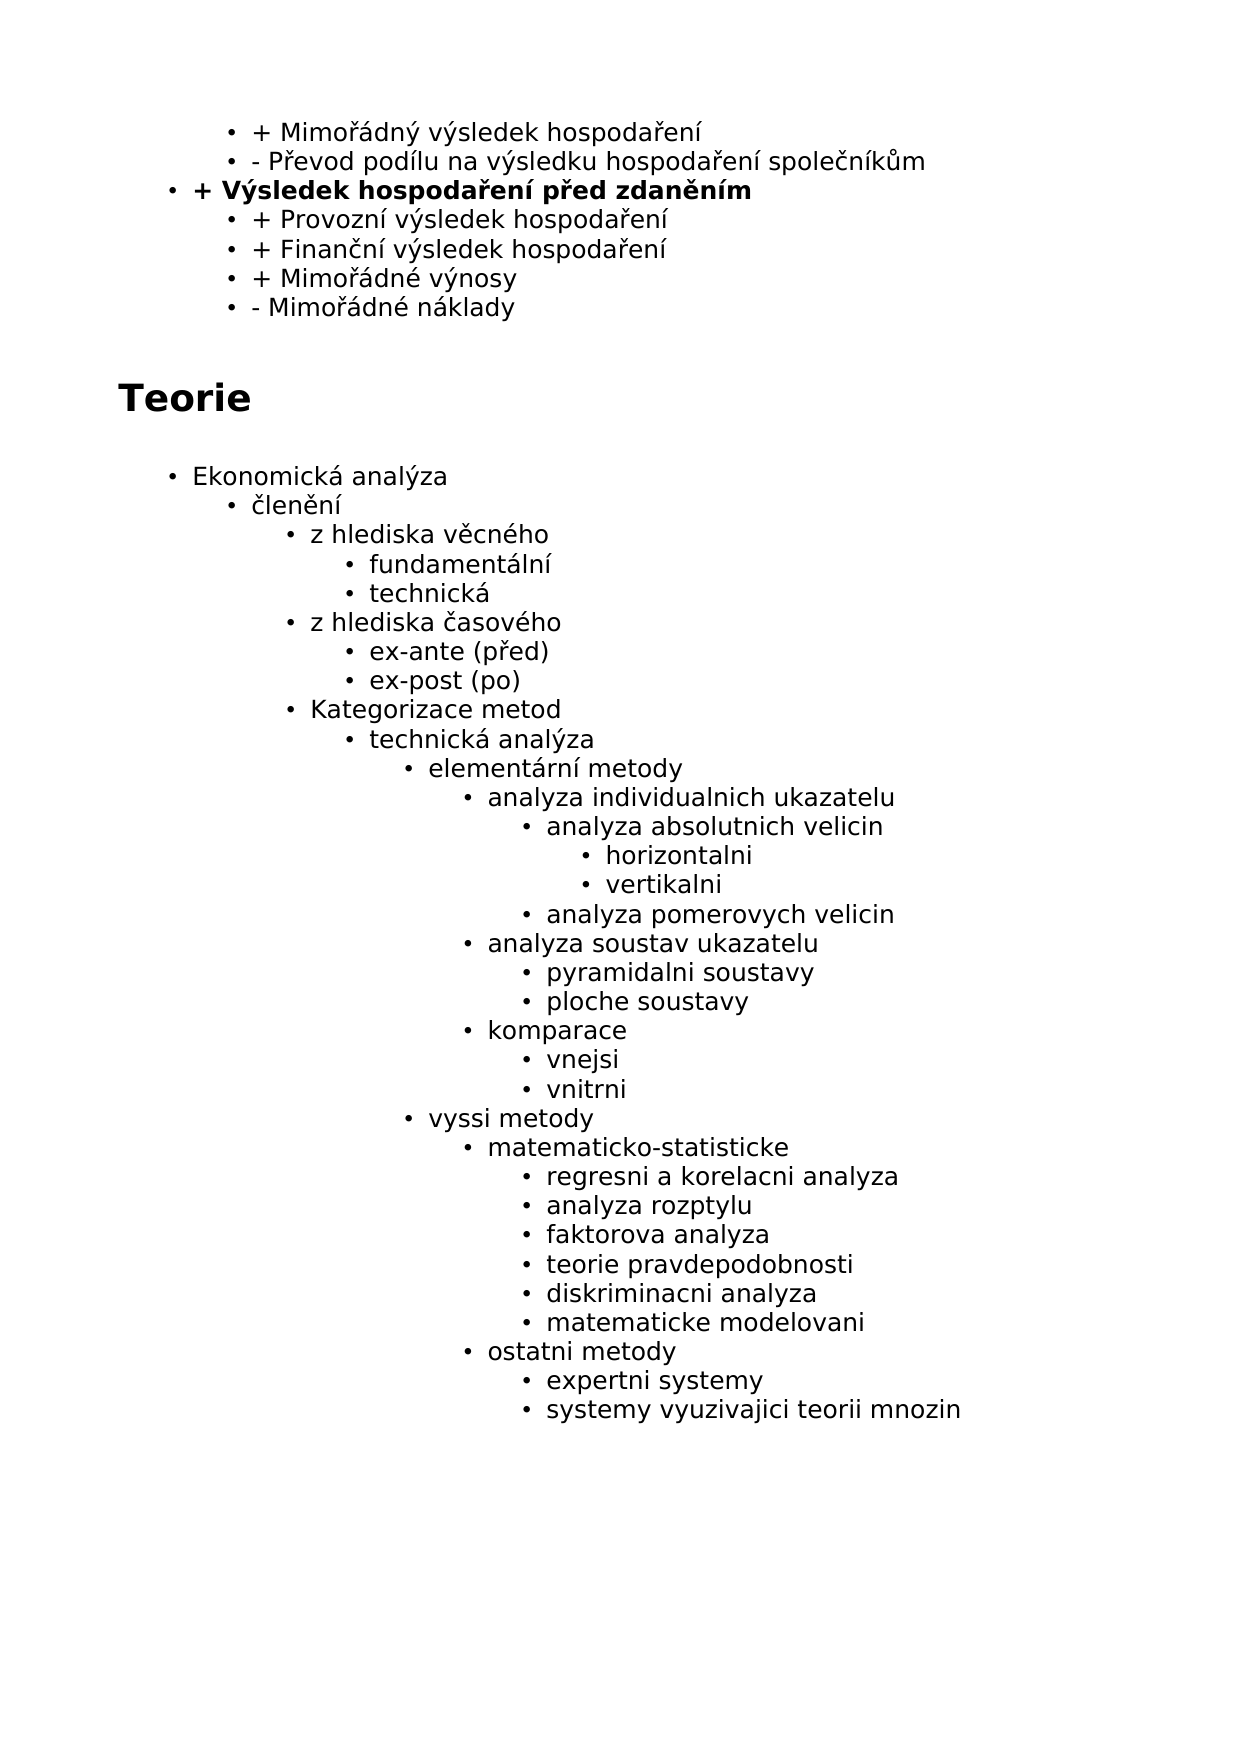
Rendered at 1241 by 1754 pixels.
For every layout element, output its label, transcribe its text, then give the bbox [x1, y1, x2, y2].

list analyza pomerovych velicin [531, 900, 1122, 929]
list faktorova analyza [531, 1221, 1122, 1250]
list regresni a korelacni analyza [531, 1162, 1122, 1192]
list diskriminacni analyza [531, 1279, 1122, 1308]
list analyza absolutnich velicin [531, 812, 1122, 842]
list vnitrni [531, 1075, 1122, 1104]
list + Mimořádné výnosy [236, 264, 1122, 293]
list + Finanční výsledek hospodaření [236, 235, 1122, 264]
list analyza soustav ukazatelu [472, 929, 1122, 958]
list horizontalni [591, 842, 1122, 871]
list systemy vyuzivajici teorii mnozin [531, 1396, 1122, 1425]
list vyssi metody [413, 1104, 1122, 1133]
list - Mimořádné náklady [236, 293, 1122, 322]
list matematicke modelovani [531, 1308, 1122, 1337]
list ex-post (po) [354, 667, 1122, 696]
list analyza individualnich ukazatelu [472, 783, 1122, 812]
list matematicko-statisticke [472, 1133, 1122, 1162]
list + Výsledek hospodaření před zdaněním [177, 176, 1122, 206]
list z hlediska věcného [295, 521, 1122, 550]
list Kategorizace metod [295, 696, 1122, 725]
list komparace [472, 1017, 1122, 1046]
list pyramidalni soustavy [531, 958, 1122, 987]
list vertikalni [591, 871, 1122, 900]
list technická analýza [354, 725, 1122, 754]
list expertni systemy [531, 1367, 1122, 1396]
list ploche soustavy [531, 987, 1122, 1017]
subtitle Teorie [118, 377, 1122, 420]
list - Převod podílu na výsledku hospodaření společníkům [236, 147, 1122, 176]
list z hlediska časového [295, 608, 1122, 637]
list ostatni metody [472, 1337, 1122, 1367]
list členění [236, 492, 1122, 521]
list + Provozní výsledek hospodaření [236, 206, 1122, 235]
list technická [354, 579, 1122, 608]
list elementární metody [413, 754, 1122, 783]
list + Mimořádný výsledek hospodaření [236, 118, 1122, 147]
list teorie pravdepodobnosti [531, 1250, 1122, 1279]
list analyza rozptylu [531, 1192, 1122, 1221]
list vnejsi [531, 1046, 1122, 1075]
list Ekonomická analýza [177, 462, 1122, 492]
list ex-ante (před) [354, 637, 1122, 667]
list fundamentální [354, 550, 1122, 579]
